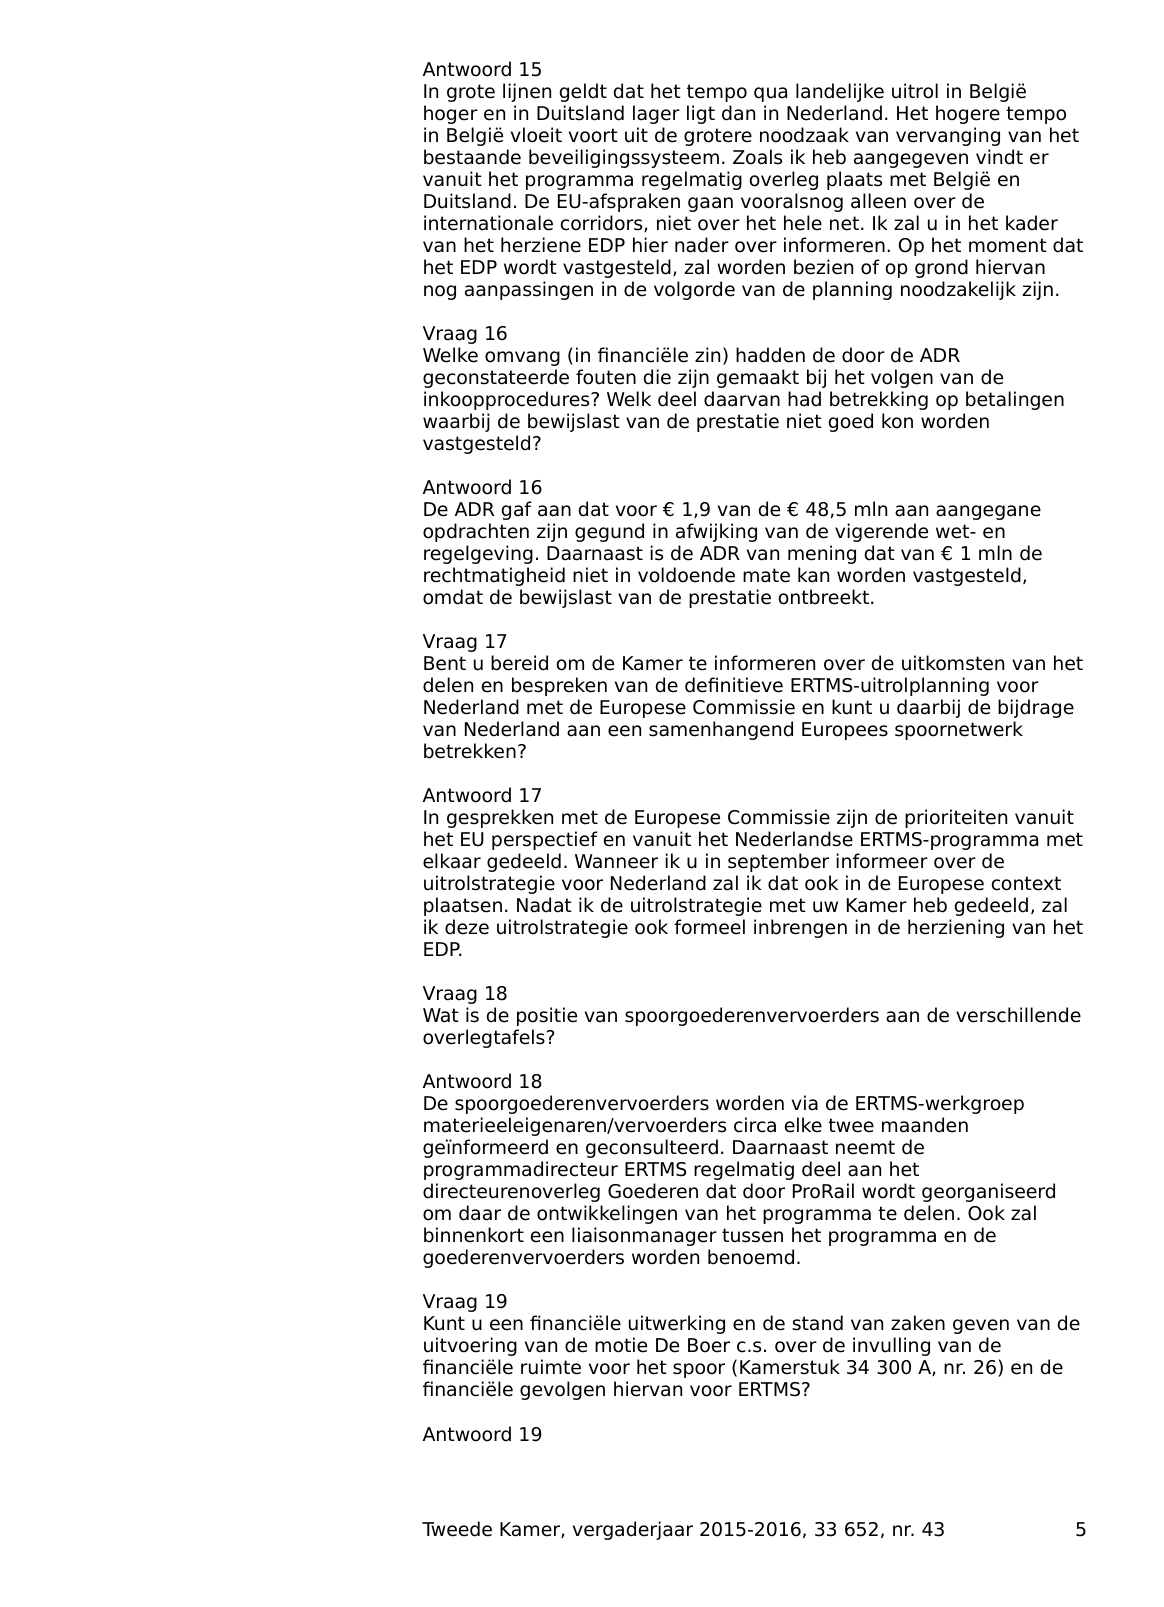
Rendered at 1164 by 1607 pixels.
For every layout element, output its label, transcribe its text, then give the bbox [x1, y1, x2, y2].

text Wat is de positie van spoorgoederenvervoerders aan de verschillende overlegtafels? [422, 1005, 1087, 1049]
text Antwoord 16 [422, 477, 1087, 499]
text Vraag 16 [422, 323, 1087, 345]
text Vraag 19 [422, 1291, 1087, 1313]
text De ADR gaf aan dat voor € 1,9 van de € 48,5 mln aan aangegane opdrachten zijn gegund in afwijking van de vigerende wet- en regelgeving. Daarnaast is de ADR van mening dat van € 1 mln de rechtmatigheid niet in voldoende mate kan worden vastgesteld, omdat de bewijslast van de prestatie ontbreekt. [422, 499, 1087, 609]
text Bent u bereid om de Kamer te informeren over de uitkomsten van het delen en bespreken van de definitieve ERTMS-uitrolplanning voor Nederland met de Europese Commissie en kunt u daarbij de bijdrage van Nederland aan een samenhangend Europees spoornetwerk betrekken? [422, 653, 1087, 763]
text Vraag 17 [422, 631, 1087, 653]
text Antwoord 19 [422, 1423, 1087, 1445]
text Antwoord 17 [422, 785, 1087, 807]
text Vraag 18 [422, 983, 1087, 1005]
text Welke omvang (in financiële zin) hadden de door de ADR geconstateerde fouten die zijn gemaakt bij het volgen van de inkoopprocedures? Welk deel daarvan had betrekking op betalingen waarbij de bewijslast van de prestatie niet goed kon worden vastgesteld? [422, 345, 1087, 455]
text Antwoord 18 [422, 1071, 1087, 1093]
text In gesprekken met de Europese Commissie zijn de prioriteiten vanuit het EU perspectief en vanuit het Nederlandse ERTMS-programma met elkaar gedeeld. Wanneer ik u in september informeer over de uitrolstrategie voor Nederland zal ik dat ook in de Europese context plaatsen. Nadat ik de uitrolstrategie met uw Kamer heb gedeeld, zal ik deze uitrolstrategie ook formeel inbrengen in de herziening van het EDP. [422, 807, 1087, 961]
text Antwoord 15 [422, 59, 1087, 81]
text In grote lijnen geldt dat het tempo qua landelijke uitrol in België hoger en in Duitsland lager ligt dan in Nederland. Het hogere tempo in België vloeit voort uit de grotere noodzaak van vervanging van het bestaande beveiligingssysteem. Zoals ik heb aangegeven vindt er vanuit het programma regelmatig overleg plaats met België en Duitsland. De EU-afspraken gaan vooralsnog alleen over de internationale corridors, niet over het hele net. Ik zal u in het kader van het herziene EDP hier nader over informeren. Op het moment dat het EDP wordt vastgesteld, zal worden bezien of op grond hiervan nog aanpassingen in de volgorde van de planning noodzakelijk zijn. [422, 81, 1087, 301]
text Kunt u een financiële uitwerking en de stand van zaken geven van de uitvoering van de motie De Boer c.s. over de invulling van de financiële ruimte voor het spoor (Kamerstuk 34 300 A, nr. 26) en de financiële gevolgen hiervan voor ERTMS? [422, 1313, 1087, 1401]
text De spoorgoederenvervoerders worden via de ERTMS-werkgroep materieeleigenaren/vervoerders circa elke twee maanden geïnformeerd en geconsulteerd. Daarnaast neemt de programmadirecteur ERTMS regelmatig deel aan het directeurenoverleg Goederen dat door ProRail wordt georganiseerd om daar de ontwikkelingen van het programma te delen. Ook zal binnenkort een liaisonmanager tussen het programma en de goederenvervoerders worden benoemd. [422, 1093, 1087, 1269]
